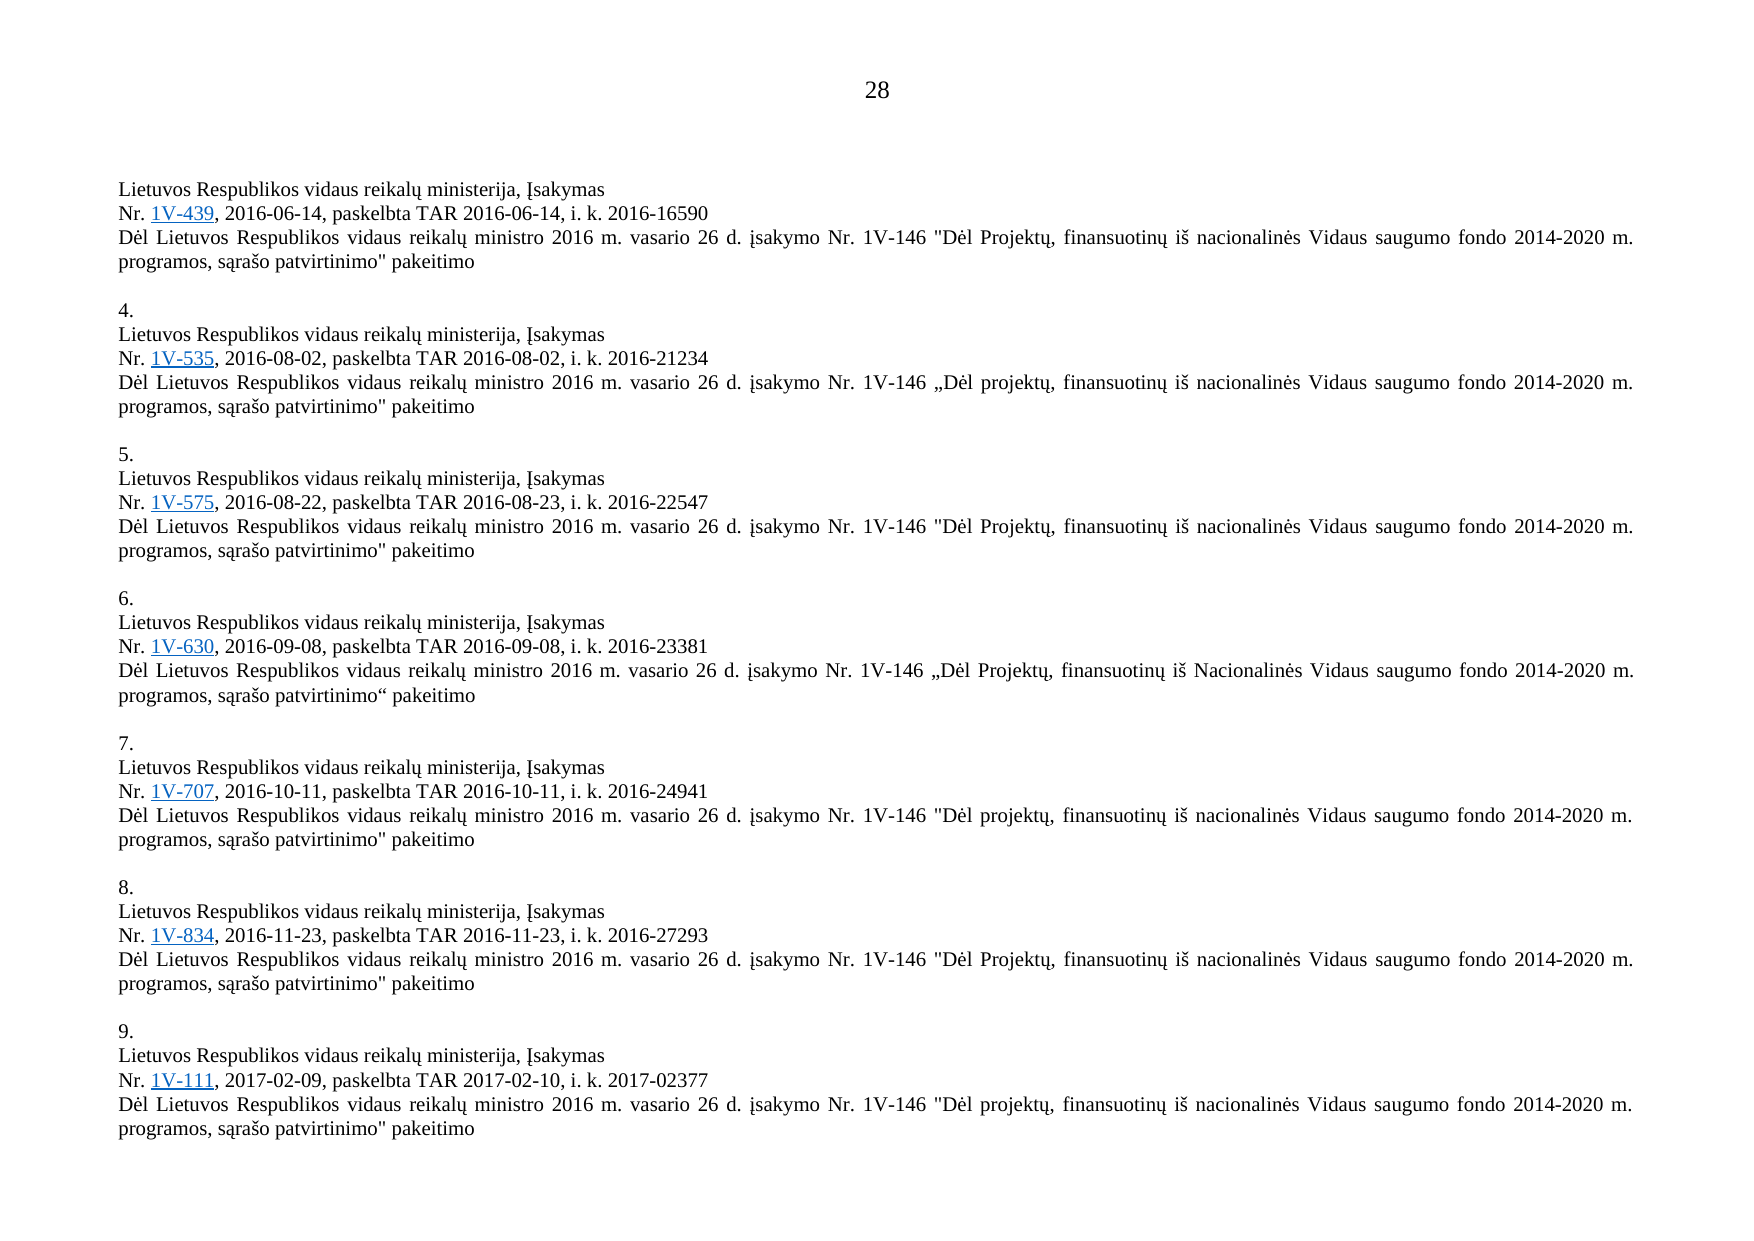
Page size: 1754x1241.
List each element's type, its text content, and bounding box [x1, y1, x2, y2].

text Dėl Lietuvos Respublikos vidaus reikalų ministro 2016 m. vasario 26 d. įsakymo Nr. 1V-146 „Dėl projektų, finansuotinų iš nacionalinės Vidaus saugumo fondo 2014-2020 m. programos, sąrašo patvirtinimo" pakeitimo [118, 370, 1636, 418]
text Nr. 1V-535, 2016-08-02, paskelbta TAR 2016-08-02, i. k. 2016-21234 [118, 346, 1636, 370]
text Nr. 1V-707, 2016-10-11, paskelbta TAR 2016-10-11, i. k. 2016-24941 [118, 779, 1636, 803]
text Dėl Lietuvos Respublikos vidaus reikalų ministro 2016 m. vasario 26 d. įsakymo Nr. 1V-146 „Dėl Projektų, finansuotinų iš Nacionalinės Vidaus saugumo fondo 2014-2020 m. programos, sąrašo patvirtinimo“ pakeitimo [118, 658, 1636, 707]
text Lietuvos Respublikos vidaus reikalų ministerija, Įsakymas [118, 899, 1636, 923]
text Dėl Lietuvos Respublikos vidaus reikalų ministro 2016 m. vasario 26 d. įsakymo Nr. 1V-146 "Dėl Projektų, finansuotinų iš nacionalinės Vidaus saugumo fondo 2014-2020 m. programos, sąrašo patvirtinimo" pakeitimo [118, 225, 1636, 273]
text 9. [118, 1019, 1636, 1043]
text Lietuvos Respublikos vidaus reikalų ministerija, Įsakymas [118, 177, 1636, 201]
text Nr. 1V-439, 2016-06-14, paskelbta TAR 2016-06-14, i. k. 2016-16590 [118, 201, 1636, 225]
text Lietuvos Respublikos vidaus reikalų ministerija, Įsakymas [118, 755, 1636, 779]
text 7. [118, 731, 1636, 755]
text Dėl Lietuvos Respublikos vidaus reikalų ministro 2016 m. vasario 26 d. įsakymo Nr. 1V-146 "Dėl Projektų, finansuotinų iš nacionalinės Vidaus saugumo fondo 2014-2020 m. programos, sąrašo patvirtinimo" pakeitimo [118, 514, 1636, 562]
text Nr. 1V-834, 2016-11-23, paskelbta TAR 2016-11-23, i. k. 2016-27293 [118, 923, 1636, 947]
text 4. [118, 297, 1636, 322]
text 6. [118, 586, 1636, 610]
text Lietuvos Respublikos vidaus reikalų ministerija, Įsakymas [118, 1043, 1636, 1067]
text Nr. 1V-630, 2016-09-08, paskelbta TAR 2016-09-08, i. k. 2016-23381 [118, 634, 1636, 658]
text Dėl Lietuvos Respublikos vidaus reikalų ministro 2016 m. vasario 26 d. įsakymo Nr. 1V-146 "Dėl projektų, finansuotinų iš nacionalinės Vidaus saugumo fondo 2014-2020 m. programos, sąrašo patvirtinimo" pakeitimo [118, 1092, 1636, 1140]
text Dėl Lietuvos Respublikos vidaus reikalų ministro 2016 m. vasario 26 d. įsakymo Nr. 1V-146 "Dėl Projektų, finansuotinų iš nacionalinės Vidaus saugumo fondo 2014-2020 m. programos, sąrašo patvirtinimo" pakeitimo [118, 947, 1636, 995]
text Lietuvos Respublikos vidaus reikalų ministerija, Įsakymas [118, 322, 1636, 346]
text 5. [118, 442, 1636, 466]
text Dėl Lietuvos Respublikos vidaus reikalų ministro 2016 m. vasario 26 d. įsakymo Nr. 1V-146 "Dėl projektų, finansuotinų iš nacionalinės Vidaus saugumo fondo 2014-2020 m. programos, sąrašo patvirtinimo" pakeitimo [118, 803, 1636, 851]
text Lietuvos Respublikos vidaus reikalų ministerija, Įsakymas [118, 610, 1636, 634]
text Nr. 1V-111, 2017-02-09, paskelbta TAR 2017-02-10, i. k. 2017-02377 [118, 1067, 1636, 1092]
text 8. [118, 875, 1636, 899]
text Lietuvos Respublikos vidaus reikalų ministerija, Įsakymas [118, 466, 1636, 490]
text Nr. 1V-575, 2016-08-22, paskelbta TAR 2016-08-23, i. k. 2016-22547 [118, 490, 1636, 514]
